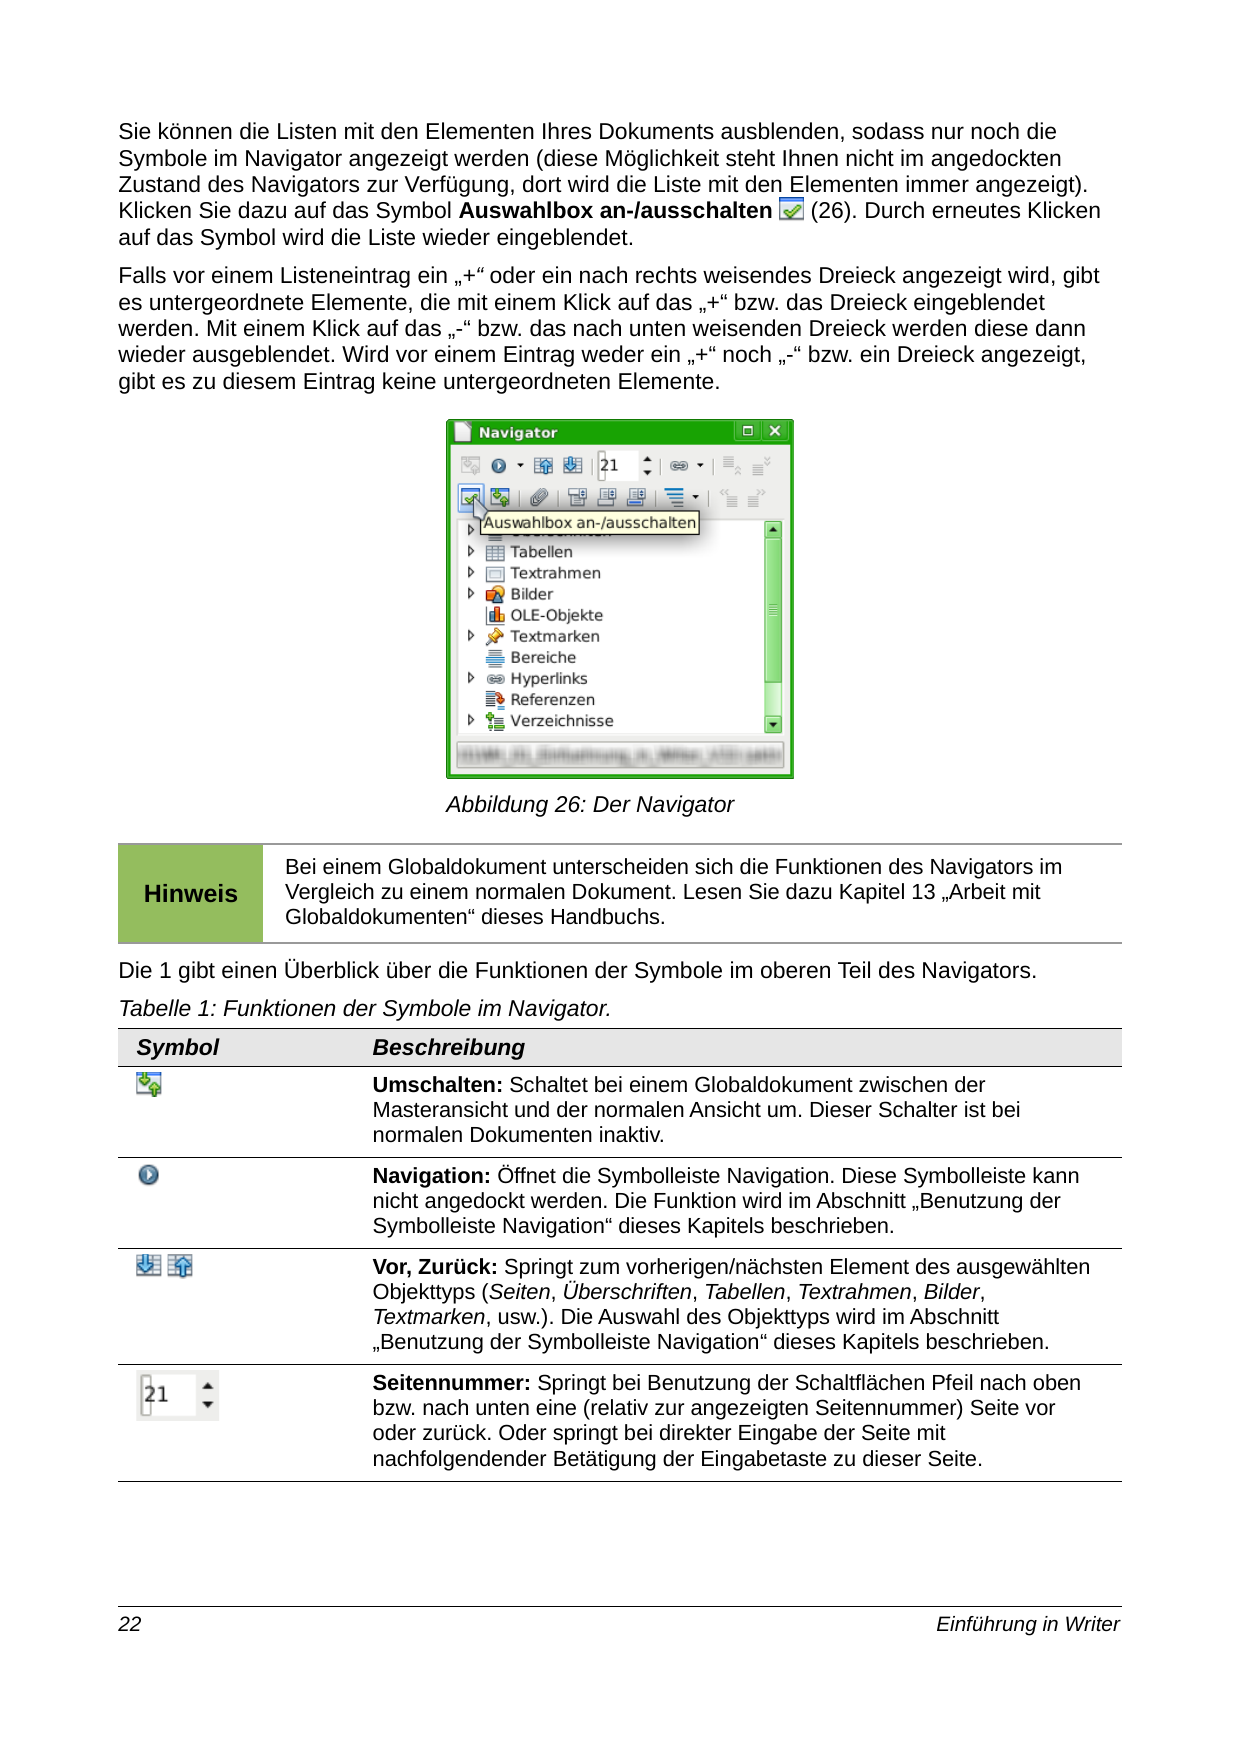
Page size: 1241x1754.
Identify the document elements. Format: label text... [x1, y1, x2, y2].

table_header Bei einem Globaldokument unterscheiden sich die Funktionen des Navigators im Vergleich zu einem normalen Dokument. Lesen Sie dazu Kapitel 13 „Arbeit mit Globaldokumenten“ dieses Handbuchs. [264, 845, 1122, 942]
table_cell Navigation: Öffnet die Symbolleiste Navigation. Diese Symbolleiste kann nicht angedockt werden. Die Funktion wird im Abschnitt „Benutzung der Symbolleiste Navigation“ dieses Kapitels beschrieben. [354, 1158, 1122, 1248]
picture [136, 1163, 162, 1188]
text Tabelle 1: Funktionen der Symbole im Navigator. [118, 995, 1122, 1022]
picture [167, 1254, 193, 1279]
picture [446, 419, 794, 779]
picture [779, 197, 804, 223]
text Sie können die Listen mit den Elementen Ihres Dokuments ausblenden, sodass nur noch die Symbole im Navigator angezeigt werden (diese Möglichkeit steht Ihnen nicht im angedockten Zustand des Navigators zur Verfügung, dort wird die Liste mit den Elementen immer angezeigt). Klicken Sie dazu auf das Symbol Auswahlbox an-/ausschalten (Abbildung 26). Durch erneutes Klicken auf das Symbol wird die Liste wieder eingeblendet. [118, 118, 1122, 250]
table_cell [118, 1067, 354, 1157]
table_cell Vor, Zurück: Springt zum vorherigen/nächsten Element des ausgewählten Objekttyps (Seiten, Überschriften, Tabellen, Textrahmen, Bilder, Textmarken, usw.). Die Auswahl des Objekttyps wird im Abschnitt „Benutzung der Symbolleiste Navigation“ dieses Kapitels beschrieben. [354, 1249, 1122, 1364]
picture [136, 1072, 162, 1097]
table_header Beschreibung [354, 1029, 1122, 1066]
table_header Hinweis [118, 845, 263, 942]
table_header Symbol [118, 1029, 354, 1066]
table_cell [118, 1365, 354, 1481]
picture [136, 1370, 220, 1421]
table_cell [118, 1158, 354, 1248]
table_cell [118, 1249, 354, 1364]
text Abbildung 26: Der Navigator [446, 791, 794, 818]
text Die Tabelle 1 gibt einen Überblick über die Funktionen der Symbole im oberen Teil des Navigators. [118, 957, 1122, 983]
table_cell Umschalten: Schaltet bei einem Globaldokument zwischen der Masteransicht und der normalen Ansicht um. Dieser Schalter ist bei normalen Dokumenten inaktiv. [354, 1067, 1122, 1157]
text Falls vor einem Listeneintrag ein „+“ oder ein nach rechts weisendes Dreieck angezeigt wird, gibt es untergeordnete Elemente, die mit einem Klick auf das „+“ bzw. das Dreieck eingeblendet werden. Mit einem Klick auf das „-“ bzw. das nach unten weisenden Dreieck werden diese dann wieder ausgeblendet. Wird vor einem Eintrag weder ein „+“ noch „-“ bzw. ein Dreieck angezeigt, gibt es zu diesem Eintrag keine untergeordneten Elemente. [118, 262, 1122, 394]
picture [136, 1254, 162, 1279]
table_cell Seitennummer: Springt bei Benutzung der Schaltflächen Pfeil nach oben bzw. nach unten eine (relativ zur angezeigten Seitennummer) Seite vor oder zurück. Oder springt bei direkter Eingabe der Seite mit nachfolgendender Betätigung der Eingabetaste zu dieser Seite. [354, 1365, 1122, 1481]
